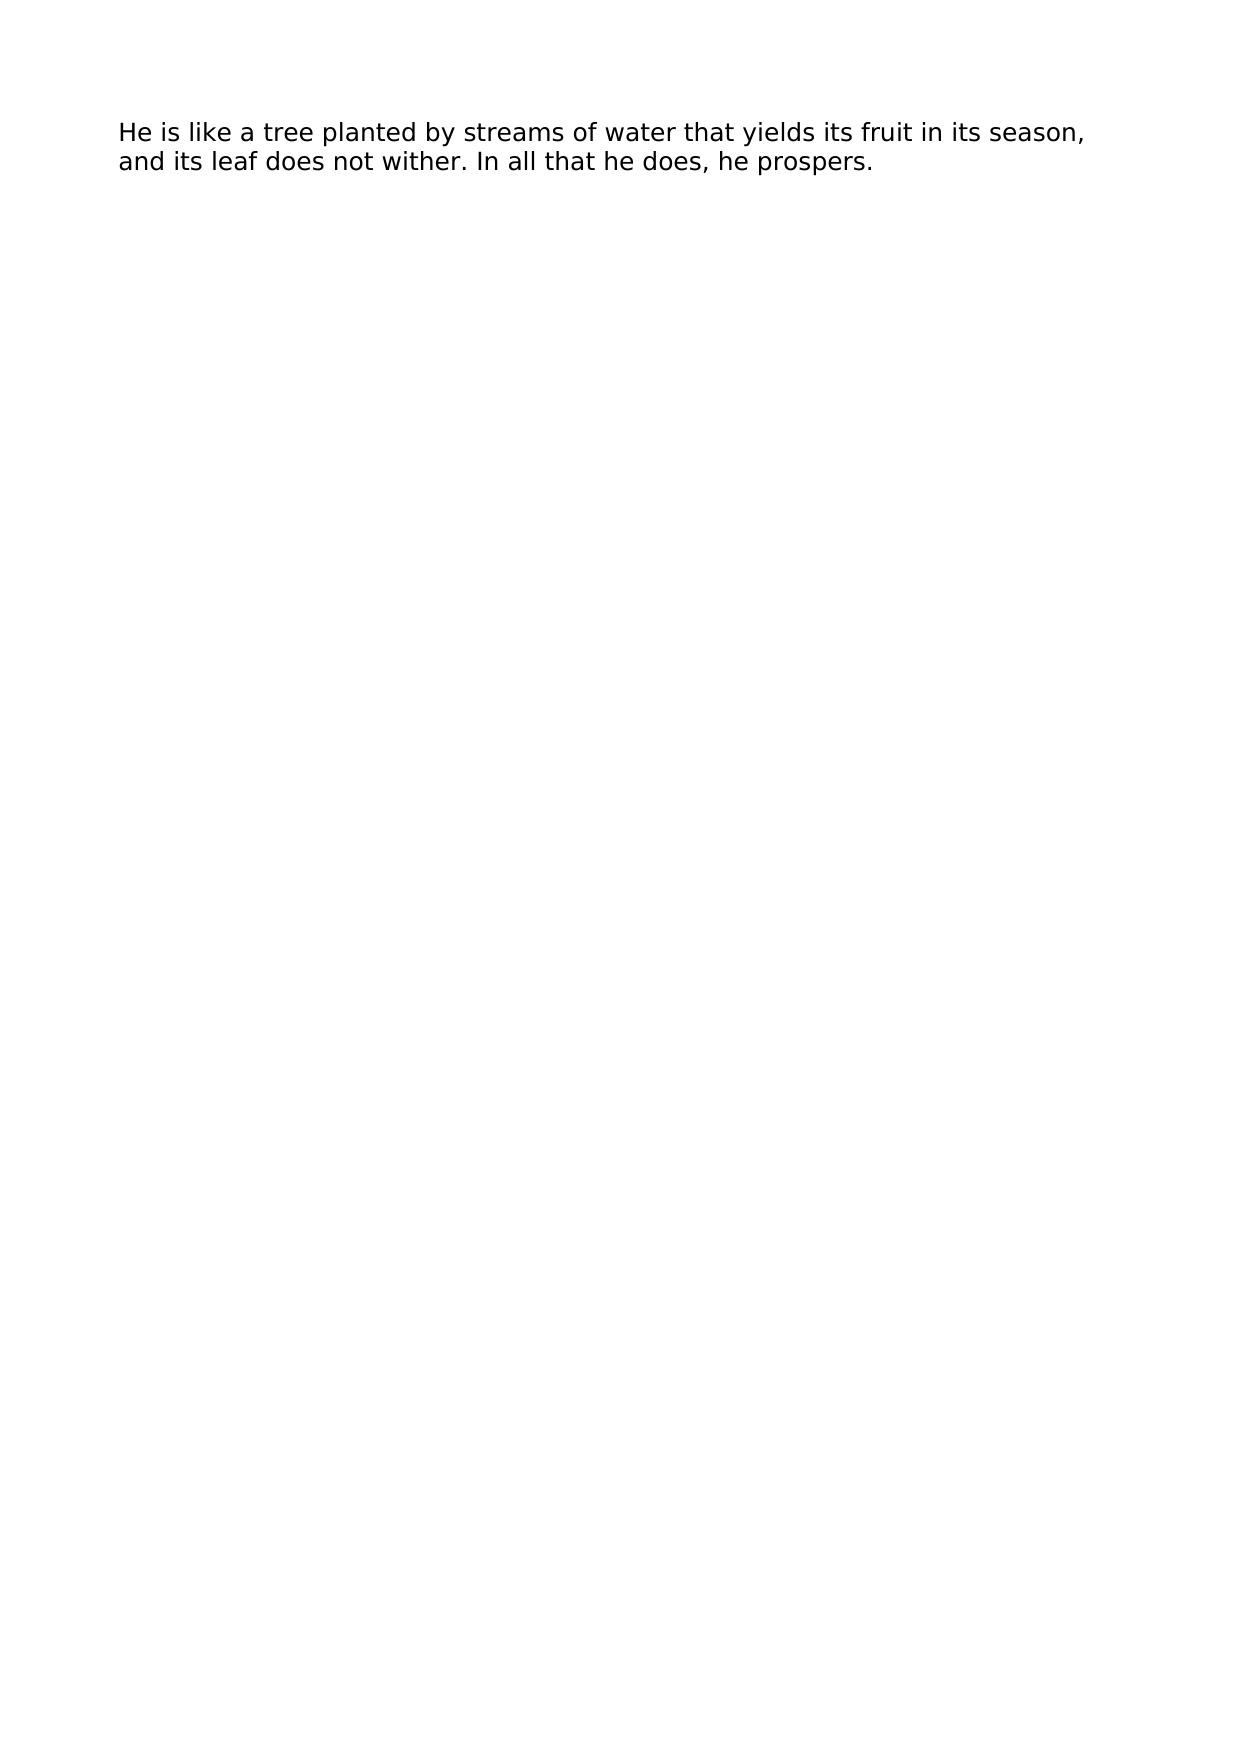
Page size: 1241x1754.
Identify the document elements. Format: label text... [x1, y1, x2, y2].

text He is like a tree planted by streams of water that yields its fruit in its season, and its leaf does not wither. In all that he does, he prospers. [118, 118, 1122, 176]
